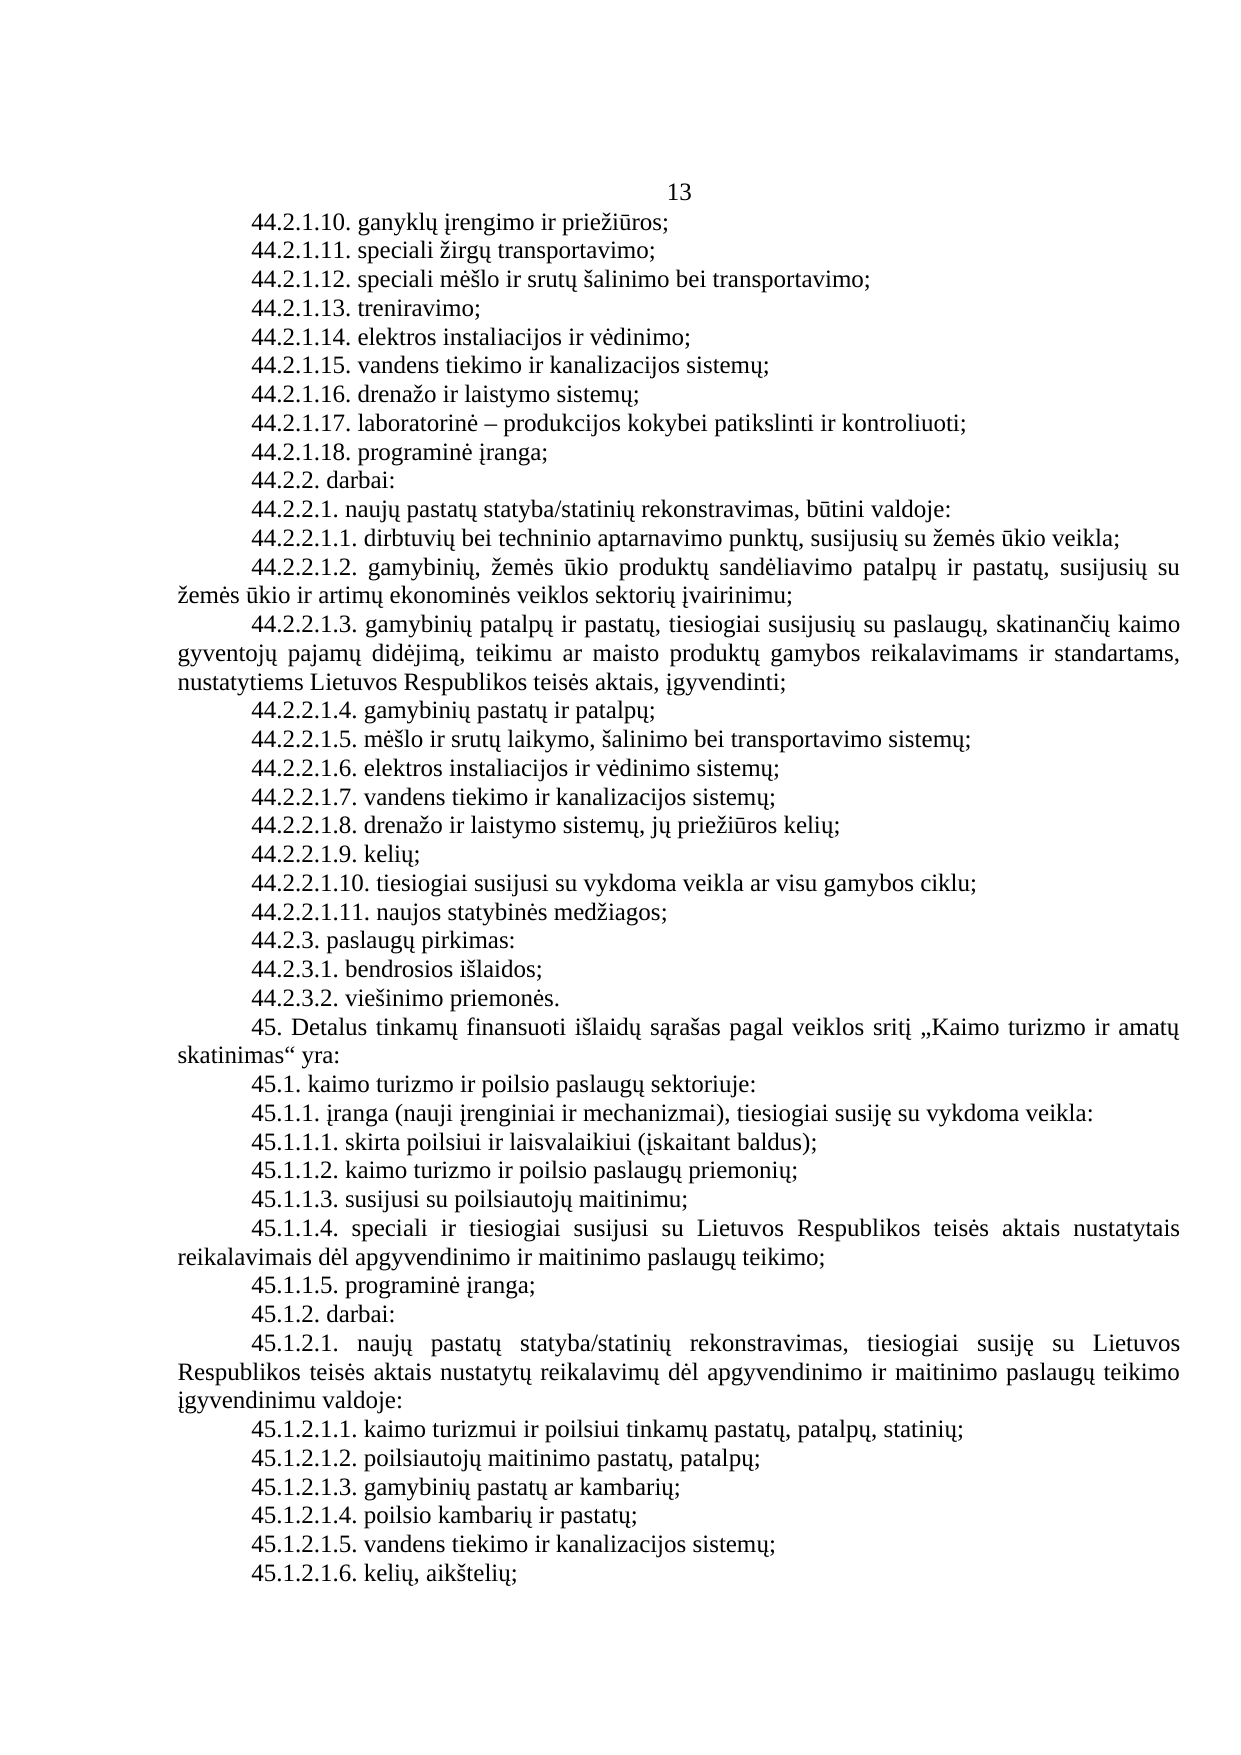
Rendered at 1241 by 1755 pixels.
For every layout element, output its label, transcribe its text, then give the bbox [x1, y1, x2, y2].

text 44.2.2.1.9. kelių; [177, 839, 1181, 868]
text 45.1. kaimo turizmo ir poilsio paslaugų sektoriuje: [177, 1069, 1181, 1098]
text 44.2.1.16. drenažo ir laistymo sistemų; [177, 379, 1181, 408]
text 45.1.1.3. susijusi su poilsiautojų maitinimu; [177, 1184, 1181, 1213]
text 44.2.1.12. speciali mėšlo ir srutų šalinimo bei transportavimo; [177, 264, 1181, 293]
text 45.1.2.1.5. vandens tiekimo ir kanalizacijos sistemų; [177, 1529, 1181, 1558]
text 44.2.1.18. programinė įranga; [177, 437, 1181, 465]
text 44.2.2.1.8. drenažo ir laistymo sistemų, jų priežiūros kelių; [177, 810, 1181, 839]
text 44.2.1.10. ganyklų įrengimo ir priežiūros; [177, 207, 1181, 235]
text 44.2.1.14. elektros instaliacijos ir vėdinimo; [177, 322, 1181, 350]
text 44.2.3.2. viešinimo priemonės. [177, 983, 1181, 1012]
text 44.2.2.1.7. vandens tiekimo ir kanalizacijos sistemų; [177, 782, 1181, 810]
text 44.2.2.1.10. tiesiogiai susijusi su vykdoma veikla ar visu gamybos ciklu; [177, 868, 1181, 897]
text 45. Detalus tinkamų finansuoti išlaidų sąrašas pagal veiklos sritį „Kaimo turizmo ir amatų skatinimas“ yra: [177, 1012, 1181, 1069]
text 45.1.1.5. programinė įranga; [177, 1270, 1181, 1299]
text 44.2.2.1.3. gamybinių patalpų ir pastatų, tiesiogiai susijusių su paslaugų, skatinančių kaimo gyventojų pajamų didėjimą, teikimu ar maisto produktų gamybos reikalavimams ir standartams, nustatytiems Lietuvos Respublikos teisės aktais, įgyvendinti; [177, 609, 1181, 695]
text 45.1.1.1. skirta poilsiui ir laisvalaikiui (įskaitant baldus); [177, 1127, 1181, 1155]
text 44.2.2. darbai: [177, 465, 1181, 494]
text 44.2.1.17. laboratorinė – produkcijos kokybei patikslinti ir kontroliuoti; [177, 408, 1181, 437]
text 44.2.2.1.11. naujos statybinės medžiagos; [177, 897, 1181, 925]
text 45.1.1. įranga (nauji įrenginiai ir mechanizmai), tiesiogiai susiję su vykdoma veikla: [177, 1098, 1181, 1127]
text 44.2.3. paslaugų pirkimas: [177, 925, 1181, 954]
text 45.1.2. darbai: [177, 1299, 1181, 1328]
text 44.2.1.11. speciali žirgų transportavimo; [177, 235, 1181, 264]
text 45.1.2.1.3. gamybinių pastatų ar kambarių; [177, 1472, 1181, 1500]
text 45.1.2.1. naujų pastatų statyba/statinių rekonstravimas, tiesiogiai susiję su Lietuvos Respublikos teisės aktais nustatytų reikalavimų dėl apgyvendinimo ir maitinimo paslaugų teikimo įgyvendinimu valdoje: [177, 1328, 1181, 1414]
text 44.2.2.1.5. mėšlo ir srutų laikymo, šalinimo bei transportavimo sistemų; [177, 724, 1181, 753]
text 44.2.2.1.6. elektros instaliacijos ir vėdinimo sistemų; [177, 753, 1181, 782]
text 44.2.1.15. vandens tiekimo ir kanalizacijos sistemų; [177, 350, 1181, 379]
text 44.2.2.1.1. dirbtuvių bei techninio aptarnavimo punktų, susijusių su žemės ūkio veikla; [177, 523, 1181, 552]
text 45.1.1.2. kaimo turizmo ir poilsio paslaugų priemonių; [177, 1155, 1181, 1184]
text 44.2.2.1. naujų pastatų statyba/statinių rekonstravimas, būtini valdoje: [177, 494, 1181, 523]
text 45.1.2.1.6. kelių, aikštelių; [177, 1558, 1181, 1587]
text 44.2.2.1.2. gamybinių, žemės ūkio produktų sandėliavimo patalpų ir pastatų, susijusių su žemės ūkio ir artimų ekonominės veiklos sektorių įvairinimu; [177, 552, 1181, 609]
text 45.1.1.4. speciali ir tiesiogiai susijusi su Lietuvos Respublikos teisės aktais nustatytais reikalavimais dėl apgyvendinimo ir maitinimo paslaugų teikimo; [177, 1213, 1181, 1270]
text 44.2.3.1. bendrosios išlaidos; [177, 954, 1181, 983]
text 45.1.2.1.2. poilsiautojų maitinimo pastatų, patalpų; [177, 1443, 1181, 1472]
text 45.1.2.1.1. kaimo turizmui ir poilsiui tinkamų pastatų, patalpų, statinių; [177, 1414, 1181, 1443]
text 45.1.2.1.4. poilsio kambarių ir pastatų; [177, 1500, 1181, 1529]
text 44.2.2.1.4. gamybinių pastatų ir patalpų; [177, 695, 1181, 724]
text 44.2.1.13. treniravimo; [177, 293, 1181, 322]
